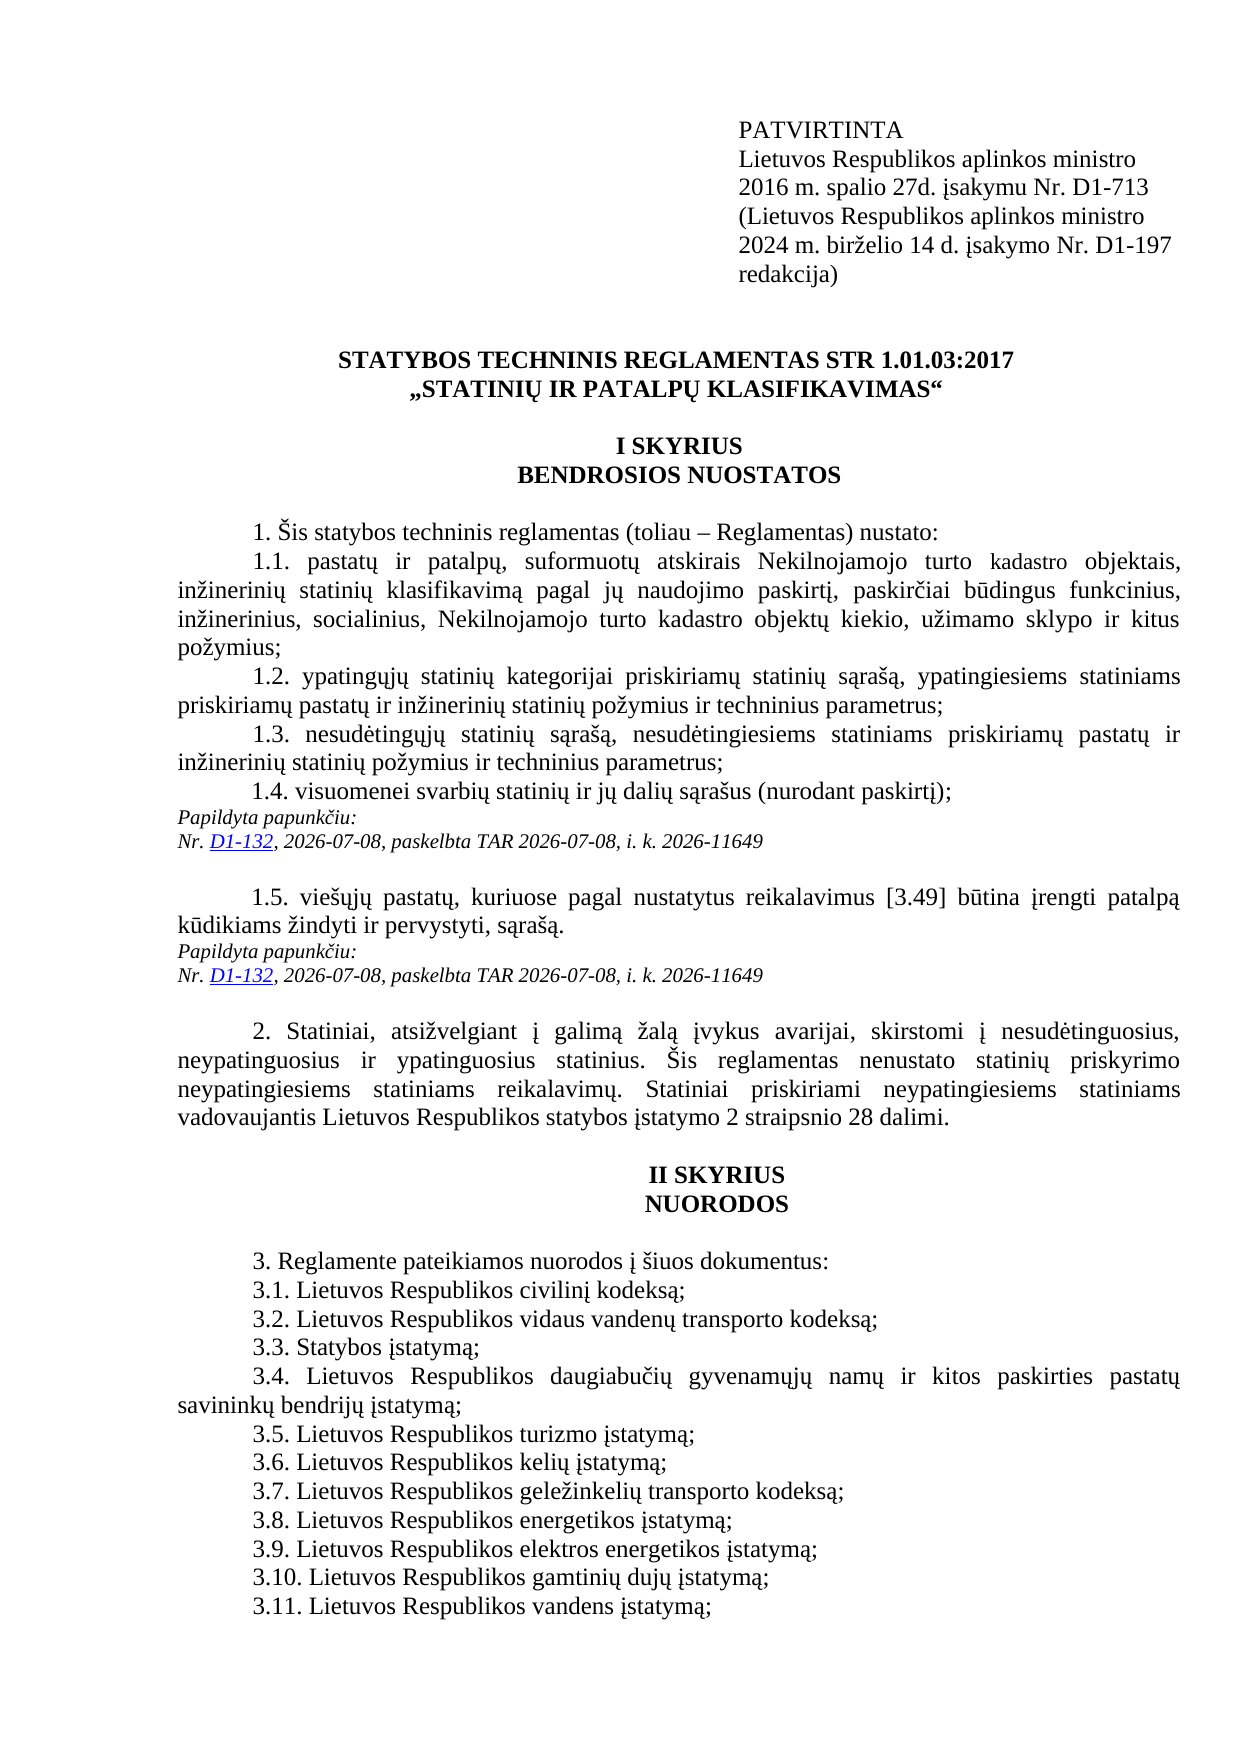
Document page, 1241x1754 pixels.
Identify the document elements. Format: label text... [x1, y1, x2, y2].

text 1.2. ypatingųjų statinių kategorijai priskiriamų statinių sąrašą, ypatingiesiems statiniams priskiriamų pastatų ir inžinerinių statinių požymius ir techninius parametrus; [177, 661, 1181, 719]
text 2016 m. spalio 27d. įsakymu Nr. D1-713 [738, 172, 1181, 201]
text 1.5. viešųjų pastatų, kuriuose pagal nustatytus reikalavimus [3.49] būtina įrengti patalpą kūdikiams žindyti ir pervystyti, sąrašą. [177, 882, 1181, 939]
text I SKYRIUS [177, 431, 1181, 460]
text 3.11. Lietuvos Respublikos vandens įstatymą; [177, 1591, 1181, 1620]
text 1.1. pastatų ir patalpų, suformuotų atskirais Nekilnojamojo turto kadastro objektais, inžinerinių statinių klasifikavimą pagal jų naudojimo paskirtį, paskirčiai būdingus funkcinius, inžinerinius, socialinius, Nekilnojamojo turto kadastro objektų kiekio, užimamo sklypo ir kitus požymius; [177, 546, 1181, 661]
text 3.10. Lietuvos Respublikos gamtinių dujų įstatymą; [177, 1562, 1181, 1591]
text 3.1. Lietuvos Respublikos civilinį kodeksą; [177, 1275, 1181, 1304]
text PATVIRTINTA [738, 115, 1181, 144]
text Nr. D1-132, 2026-07-08, paskelbta TAR 2026-07-08, i. k. 2026-11649 [177, 963, 1181, 987]
text 3.5. Lietuvos Respublikos turizmo įstatymą; [177, 1419, 1181, 1447]
text NUORODOS [177, 1189, 1181, 1217]
text 1. Šis statybos techninis reglamentas (toliau – Reglamentas) nustato: [177, 517, 1181, 546]
text BENDROSIOS NUOSTATOS [177, 460, 1181, 489]
text II sKYRIUS [177, 1160, 1181, 1189]
text 3.8. Lietuvos Respublikos energetikos įstatymą; [177, 1505, 1181, 1534]
text 3.4. Lietuvos Respublikos daugiabučių gyvenamųjų namų ir kitos paskirties pastatų savininkų bendrijų įstatymą; [177, 1361, 1181, 1419]
text 3.6. Lietuvos Respublikos kelių įstatymą; [177, 1447, 1181, 1476]
text redakcija) [738, 259, 1181, 287]
text „STATINIŲ IR PATALPŲ KLASIFIKAVIMAS“ [177, 374, 1181, 402]
text Lietuvos Respublikos aplinkos ministro [738, 144, 1181, 172]
text 3.3. Statybos įstatymą; [177, 1332, 1181, 1361]
text STATYBOS TECHNINIS REGLAMENTAS STR 1.01.03:2017 [177, 345, 1181, 374]
text 2024 m. birželio 14 d. įsakymo Nr. D1-197 [738, 230, 1181, 259]
text Papildyta papunkčiu: [177, 805, 1181, 829]
text (Lietuvos Respublikos aplinkos ministro [738, 201, 1181, 230]
text 1.4. visuomenei svarbių statinių ir jų dalių sąrašus (nurodant paskirtį); [177, 776, 1181, 805]
text 2. Statiniai, atsižvelgiant į galimą žalą įvykus avarijai, skirstomi į nesudėtinguosius, neypatinguosius ir ypatinguosius statinius. Šis reglamentas nenustato statinių priskyrimo neypatingiesiems statiniams reikalavimų. Statiniai priskiriami neypatingiesiems statiniams vadovaujantis Lietuvos Respublikos statybos įstatymo 2 straipsnio 28 dalimi. [177, 1016, 1181, 1131]
text 1.3. nesudėtingųjų statinių sąrašą, nesudėtingiesiems statiniams priskiriamų pastatų ir inžinerinių statinių požymius ir techninius parametrus; [177, 719, 1181, 776]
text 3.7. Lietuvos Respublikos geležinkelių transporto kodeksą; [177, 1476, 1181, 1505]
text 3.9. Lietuvos Respublikos elektros energetikos įstatymą; [177, 1534, 1181, 1562]
text 3. Reglamente pateikiamos nuorodos į šiuos dokumentus: [177, 1246, 1181, 1275]
text Nr. D1-132, 2026-07-08, paskelbta TAR 2026-07-08, i. k. 2026-11649 [177, 829, 1181, 853]
text Papildyta papunkčiu: [177, 939, 1181, 963]
text 3.2. Lietuvos Respublikos vidaus vandenų transporto kodeksą; [177, 1304, 1181, 1332]
